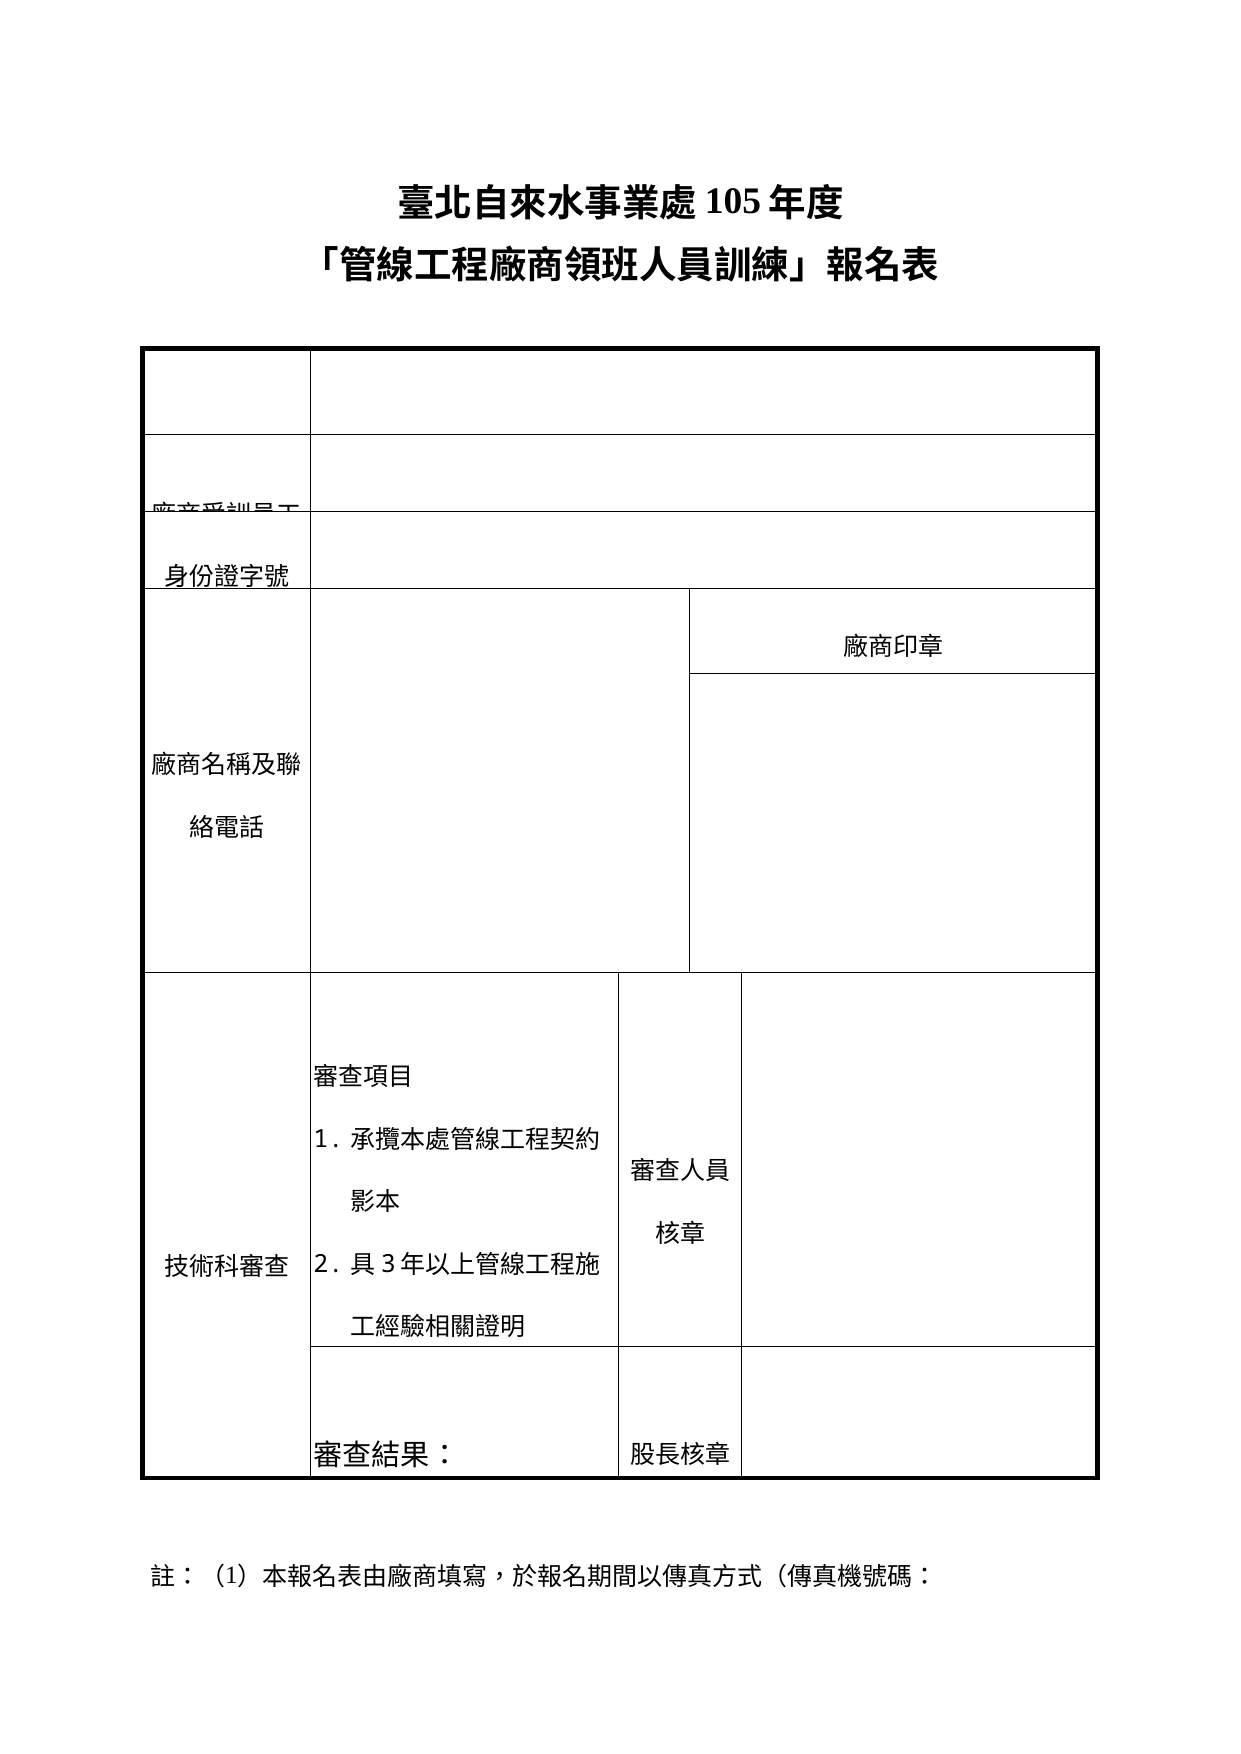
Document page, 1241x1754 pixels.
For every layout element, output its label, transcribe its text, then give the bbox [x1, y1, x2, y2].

table_cell 審查人員核章 [619, 973, 741, 1346]
table_cell 審查結果： 合格 不合格 [311, 1347, 618, 1476]
table_cell 廠商受訓員工姓名 [145, 435, 310, 511]
table_header 105年11月4日（報名期間自105年10月18日至10月26日） [311, 351, 1095, 434]
table_cell [311, 435, 1095, 511]
table_header 訓練班日期 [145, 351, 310, 434]
table_cell [311, 512, 1095, 588]
table_cell [742, 1347, 1095, 1476]
table_cell 股長核章 [619, 1347, 741, 1476]
table_cell 技術科審查 [145, 973, 310, 1476]
text 「管線工程廠商領班人員訓練」報名表 [187, 221, 1053, 283]
table_cell [742, 973, 1095, 1346]
table_cell 身份證字號 [145, 512, 310, 588]
table_cell [690, 674, 1095, 972]
text 臺北自來水事業處105年度 [187, 158, 1053, 221]
text 註：（1）本報名表由廠商填寫，於報名期間以傳真方式（傳真機號碼： [150, 1533, 1053, 1596]
table_cell 審查項目 承攬本處管線工程契約影本 具3年以上管線工程施工經驗相關證明 [311, 973, 618, 1346]
table_cell [311, 589, 689, 972]
table_cell 廠商印章 [690, 589, 1095, 673]
table_cell 廠商名稱及聯絡電話 [145, 589, 310, 972]
